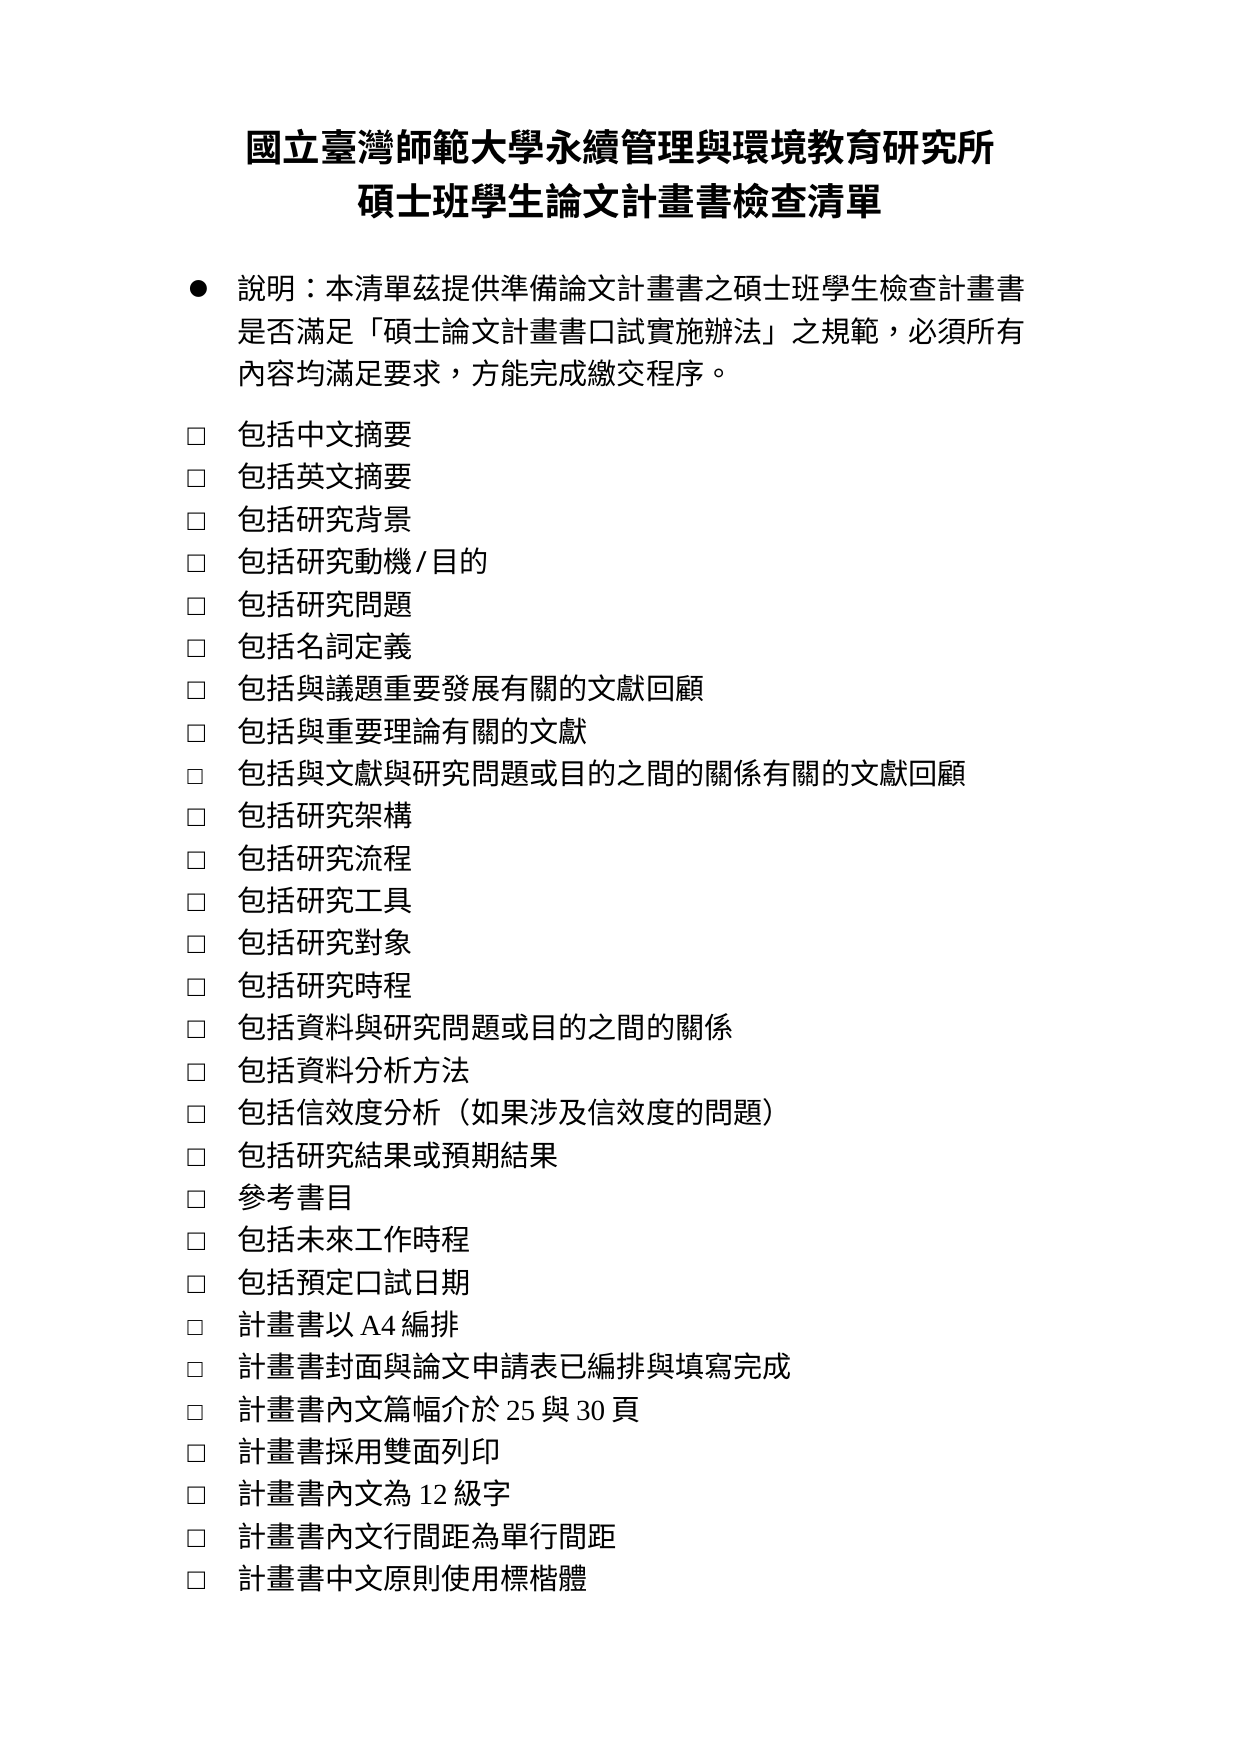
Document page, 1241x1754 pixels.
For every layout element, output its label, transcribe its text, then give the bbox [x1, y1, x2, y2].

list 包括名詞定義 [187, 623, 1053, 666]
list 包括研究結果或預期結果 [187, 1132, 1053, 1174]
list 計畫書採用雙面列印 [187, 1428, 1053, 1471]
list 包括研究動機/目的 [187, 539, 1053, 581]
list 包括研究工具 [187, 878, 1053, 920]
text 國立臺灣師範大學永續管理與環境教育研究所 [187, 118, 1053, 172]
list 包括資料分析方法 [187, 1047, 1053, 1090]
list 計畫書封面與論文申請表已編排與填寫完成 [187, 1344, 1053, 1386]
list 包括與重要理論有關的文獻 [187, 708, 1053, 751]
list 包括英文摘要 [187, 454, 1053, 496]
list 包括與文獻與研究問題或目的之間的關係有關的文獻回顧 [187, 751, 1053, 793]
list 包括研究架構 [187, 793, 1053, 835]
list 包括中文摘要 [187, 411, 1053, 454]
list 計畫書以A4編排 [187, 1302, 1053, 1344]
text 碩士班學生論文計畫書檢查清單 [187, 172, 1053, 226]
list 包括資料與研究問題或目的之間的關係 [187, 1005, 1053, 1047]
list 包括研究背景 [187, 496, 1053, 539]
list 包括與議題重要發展有關的文獻回顧 [187, 666, 1053, 708]
list 計畫書內文篇幅介於25與30頁 [187, 1386, 1053, 1428]
list 包括預定口試日期 [187, 1259, 1053, 1302]
list 包括研究時程 [187, 962, 1053, 1005]
list 參考書目 [187, 1174, 1053, 1217]
list 計畫書中文原則使用標楷體 [187, 1556, 1053, 1598]
list 包括信效度分析（如果涉及信效度的問題） [187, 1090, 1053, 1132]
list 包括研究流程 [187, 835, 1053, 878]
list 計畫書內文為12級字 [187, 1471, 1053, 1513]
list 包括研究對象 [187, 920, 1053, 962]
list 計畫書內文行間距為單行間距 [187, 1513, 1053, 1556]
list 包括研究問題 [187, 581, 1053, 623]
list 說明：本清單茲提供準備論文計畫書之碩士班學生檢查計畫書是否滿足「碩士論文計畫書口試實施辦法」之規範，必須所有內容均滿足要求，方能完成繳交程序。 [187, 266, 1053, 393]
list 包括未來工作時程 [187, 1217, 1053, 1259]
